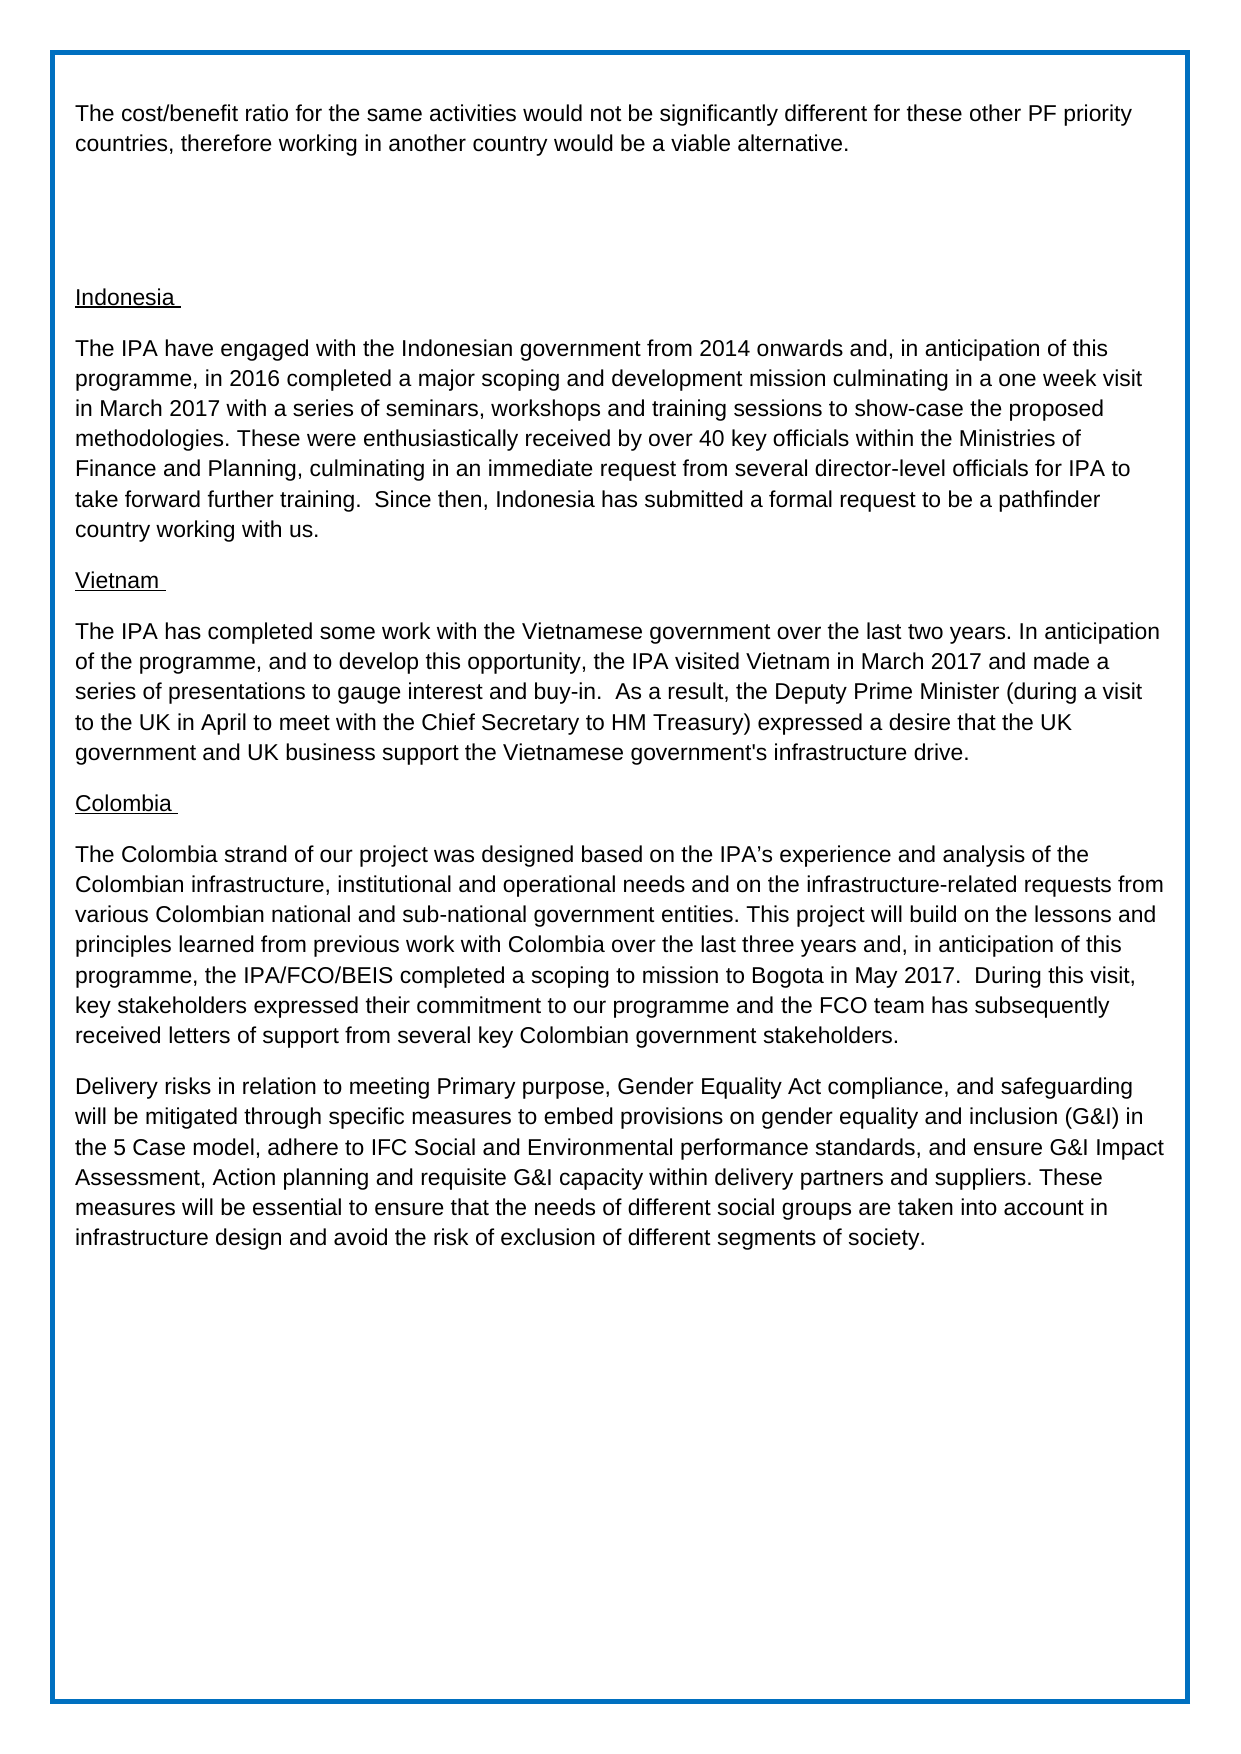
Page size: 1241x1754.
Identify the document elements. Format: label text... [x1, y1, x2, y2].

text The Colombia strand of our project was designed based on the IPA’s experience and analysis of the Colombian infrastructure, institutional and operational needs and on the infrastructure-related requests from various Colombian national and sub-national government entities. This project will build on the lessons and principles learned from previous work with Colombia over the last three years and, in anticipation of this programme, the IPA/FCO/BEIS completed a scoping to mission to Bogota in May 2017. During this visit, key stakeholders expressed their commitment to our programme and the FCO team has subsequently received letters of support from several key Colombian government stakeholders. [75, 841, 1165, 1048]
text Indonesia [75, 283, 1165, 310]
text The cost/benefit ratio for the same activities would not be significantly different for these other PF priority countries, therefore working in another country would be a viable alternative. [75, 100, 1165, 157]
text The IPA have engaged with the Indonesian government from 2014 onwards and, in anticipation of this programme, in 2016 completed a major scoping and development mission culminating in a one week visit in March 2017 with a series of seminars, workshops and training sessions to show-case the proposed methodologies. These were enthusiastically received by over 40 key officials within the Ministries of Finance and Planning, culminating in an immediate request from several director-level officials for IPA to take forward further training. Since then, Indonesia has submitted a formal request to be a pathfinder country working with us. [75, 334, 1165, 542]
text The IPA has completed some work with the Vietnamese government over the last two years. In anticipation of the programme, and to develop this opportunity, the IPA visited Vietnam in March 2017 and made a series of presentations to gauge interest and buy-in. As a result, the Deputy Prime Minister (during a visit to the UK in April to meet with the Chief Secretary to HM Treasury) expressed a desire that the UK government and UK business support the Vietnamese government's infrastructure drive. [75, 618, 1165, 765]
text Vietnam [75, 567, 1165, 593]
text Colombia [75, 790, 1165, 816]
text Delivery risks in relation to meeting Primary purpose, Gender Equality Act compliance, and safeguarding will be mitigated through specific measures to embed provisions on gender equality and inclusion (G&I) in the 5 Case model, adhere to IFC Social and Environmental performance standards, and ensure G&I Impact Assessment, Action planning and requisite G&I capacity within delivery partners and suppliers. These measures will be essential to ensure that the needs of different social groups are taken into account in infrastructure design and avoid the risk of exclusion of different segments of society. [75, 1073, 1165, 1250]
